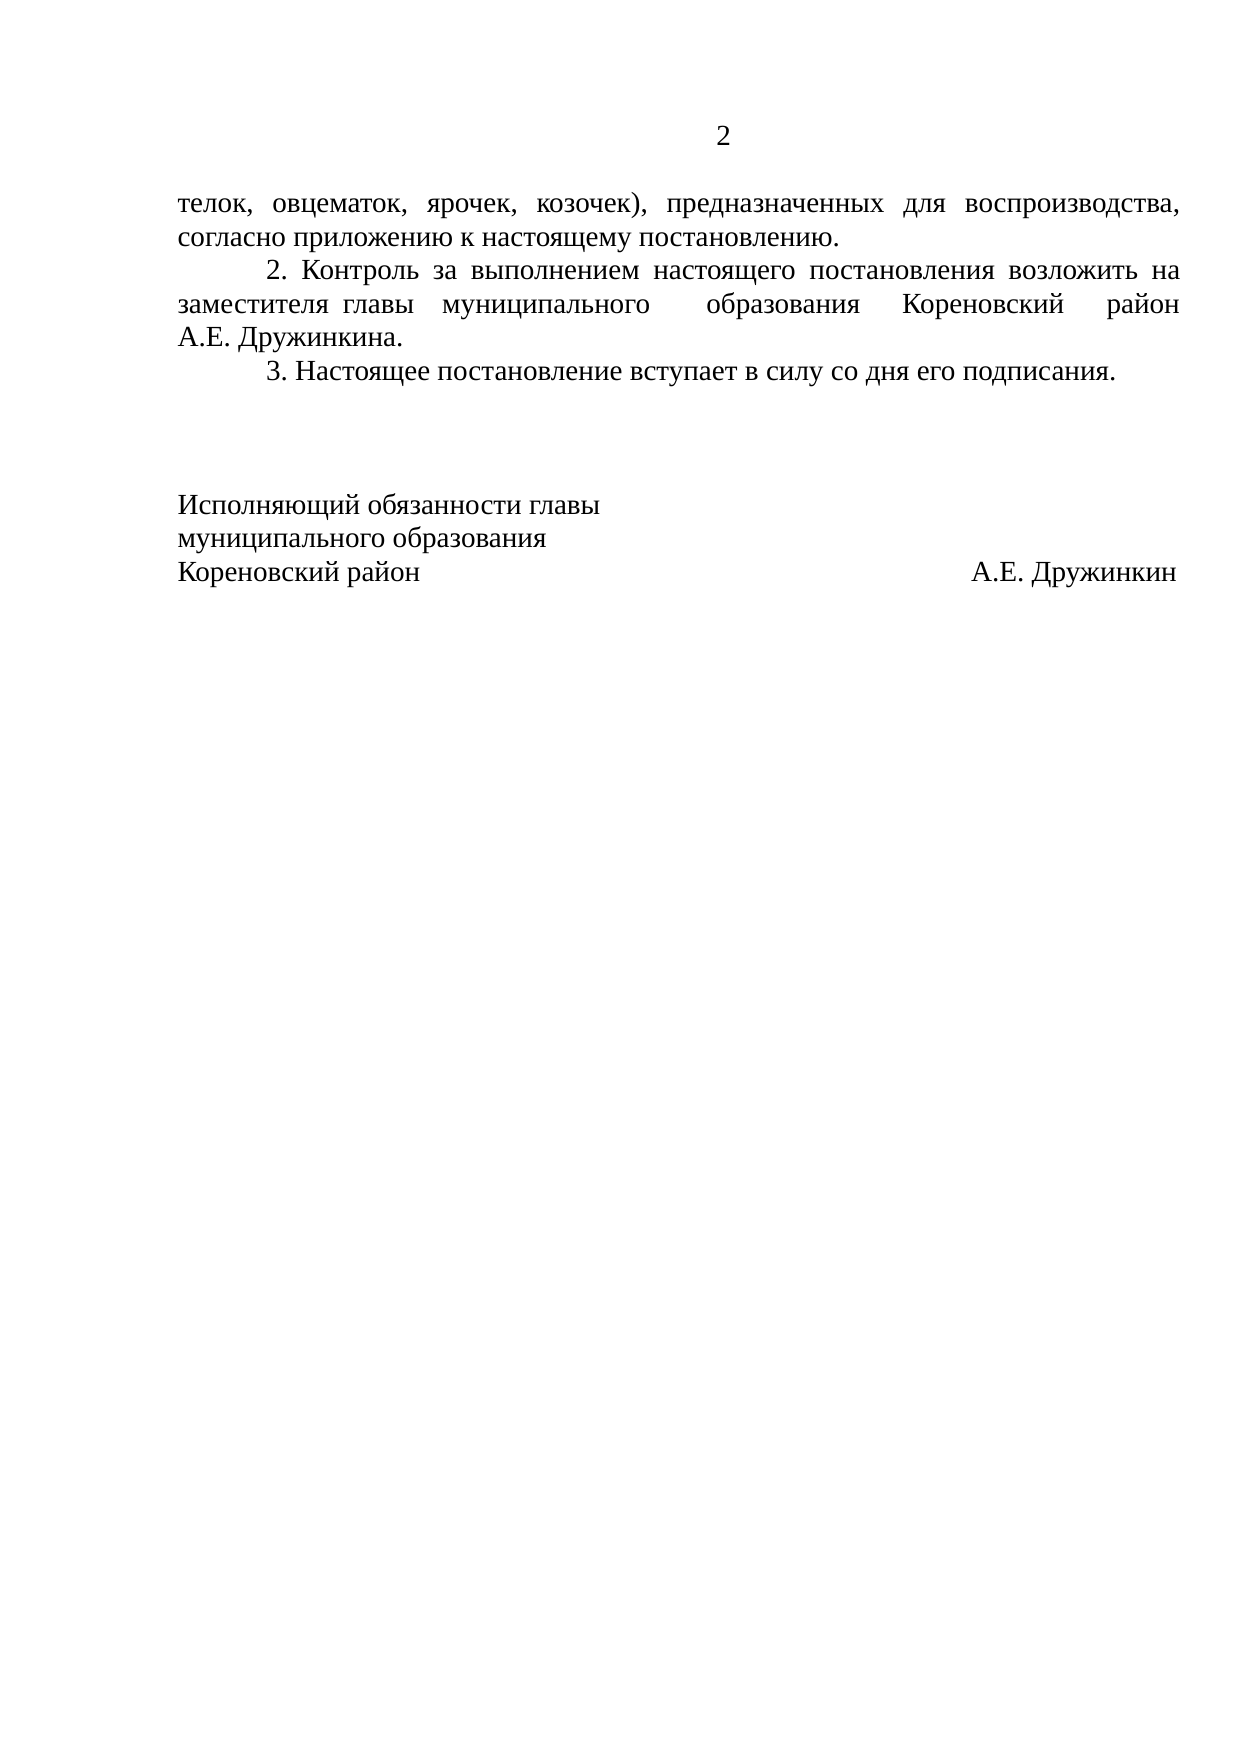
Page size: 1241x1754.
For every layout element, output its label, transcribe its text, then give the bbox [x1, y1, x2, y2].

table_header А.Е. Дружинкин [679, 487, 1188, 600]
text 3. Настоящее постановление вступает в силу со дня его подписания. [177, 353, 1181, 386]
text телок, овцематок, ярочек, козочек), предназначенных для воспроизводства, согласно приложению к настоящему постановлению. [177, 185, 1181, 252]
text 2 [177, 118, 1181, 152]
table_header Исполняющий обязанности главы муниципального образования Кореновский район [166, 487, 679, 600]
text 2. Контроль за выполнением настоящего постановления возложить на заместителя главы муниципального образования Кореновский район А.Е. Дружинкина. [177, 252, 1181, 353]
